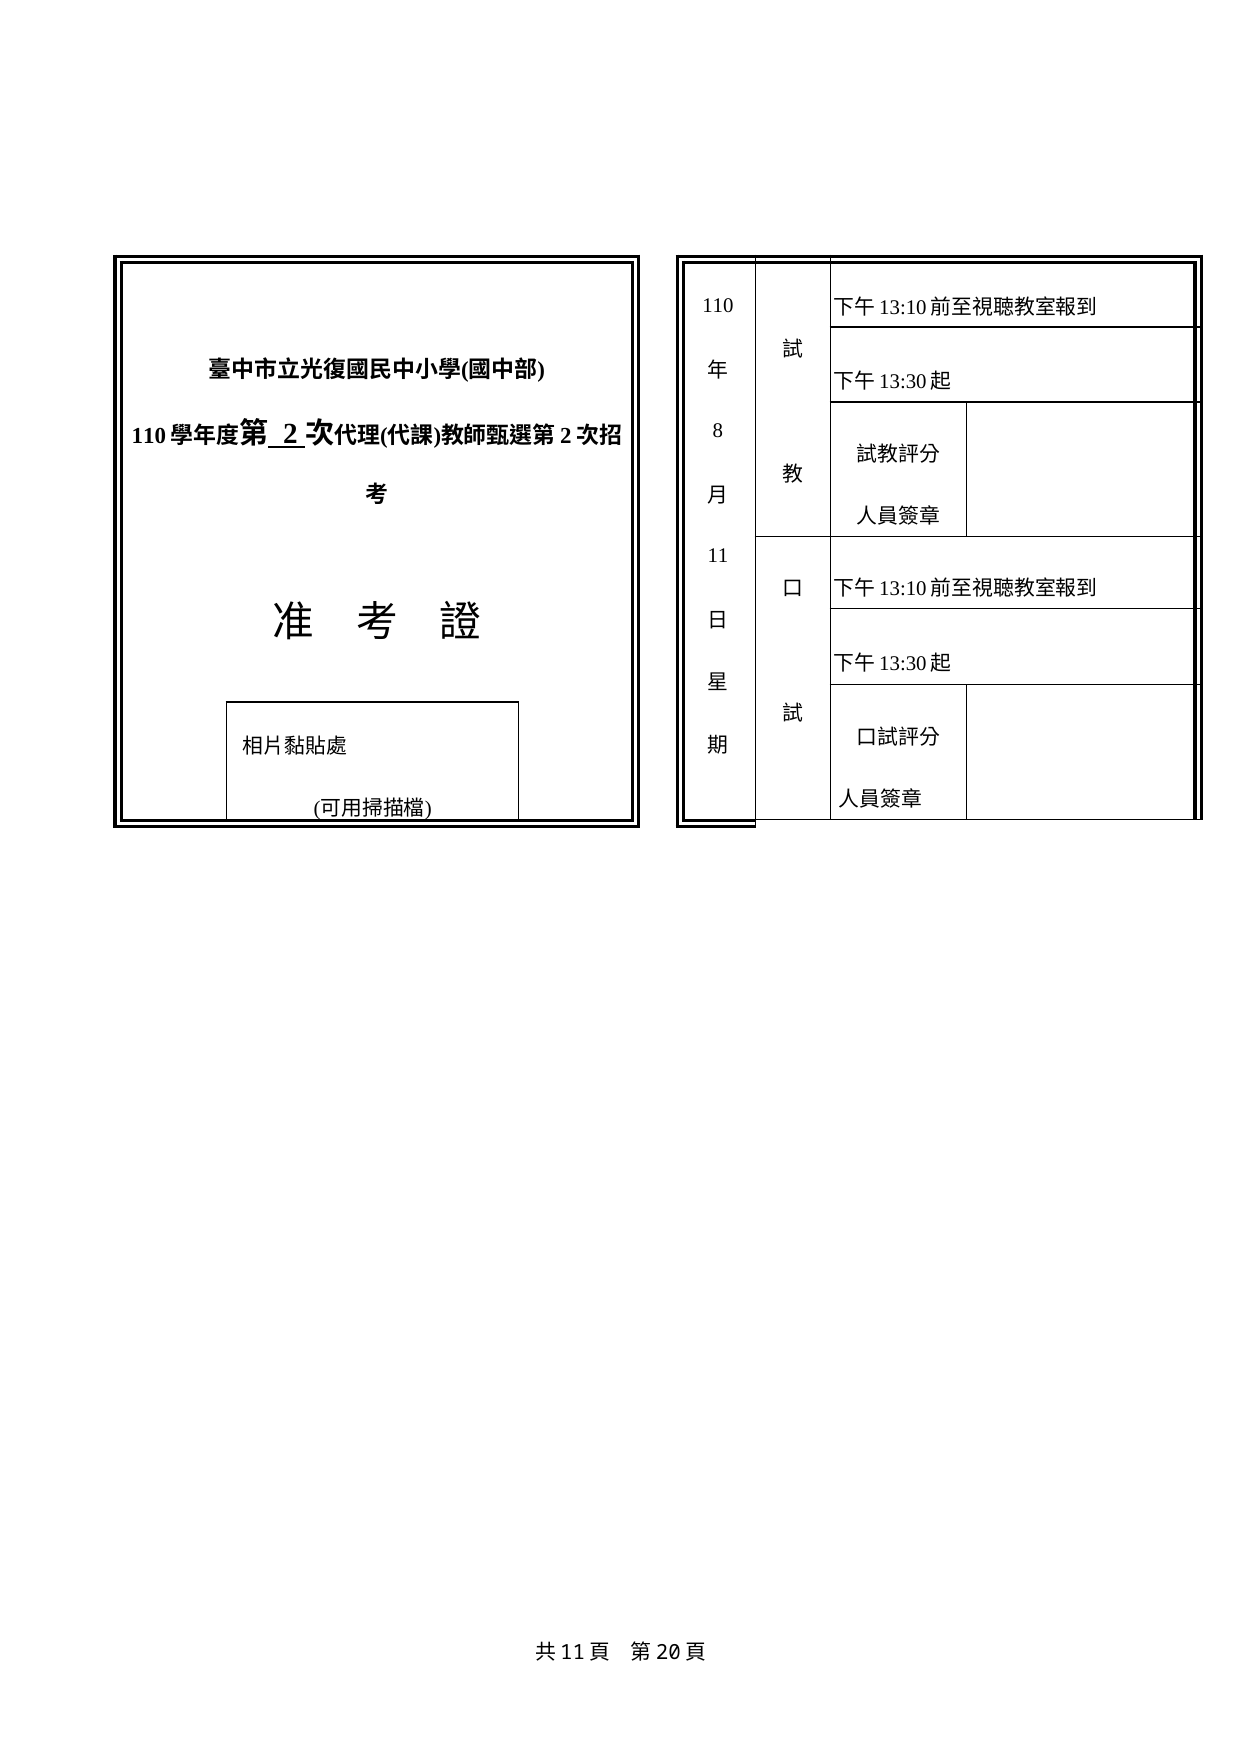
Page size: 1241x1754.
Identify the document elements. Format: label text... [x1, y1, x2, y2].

table_cell 口 試 [756, 537, 830, 818]
table_header 下午13:10前至視聴教室報到 [831, 258, 1198, 326]
table_cell 口試評分 人員簽章 [831, 685, 966, 818]
table_cell [967, 685, 1193, 818]
table_cell 下午13:30起 [831, 328, 1193, 401]
table_cell 下午13:10前至視聴教室報到 [831, 537, 1193, 608]
table_header 110 年 8 月 11 日 星 期 [680, 258, 755, 818]
table_header 相片黏貼處 (可用掃描檔) [227, 703, 518, 819]
table_header [640, 255, 676, 818]
table_cell [967, 403, 1193, 536]
table_header 試 教 [756, 264, 830, 536]
table_cell 試教評分 人員簽章 [831, 403, 966, 536]
table_cell 下午13:30起 [831, 609, 1193, 684]
table_header 臺中市立光復國民中小學(國中部) 110學年度第 2 次代理(代課)教師甄選第2次招考 准 考 證 [118, 258, 635, 818]
